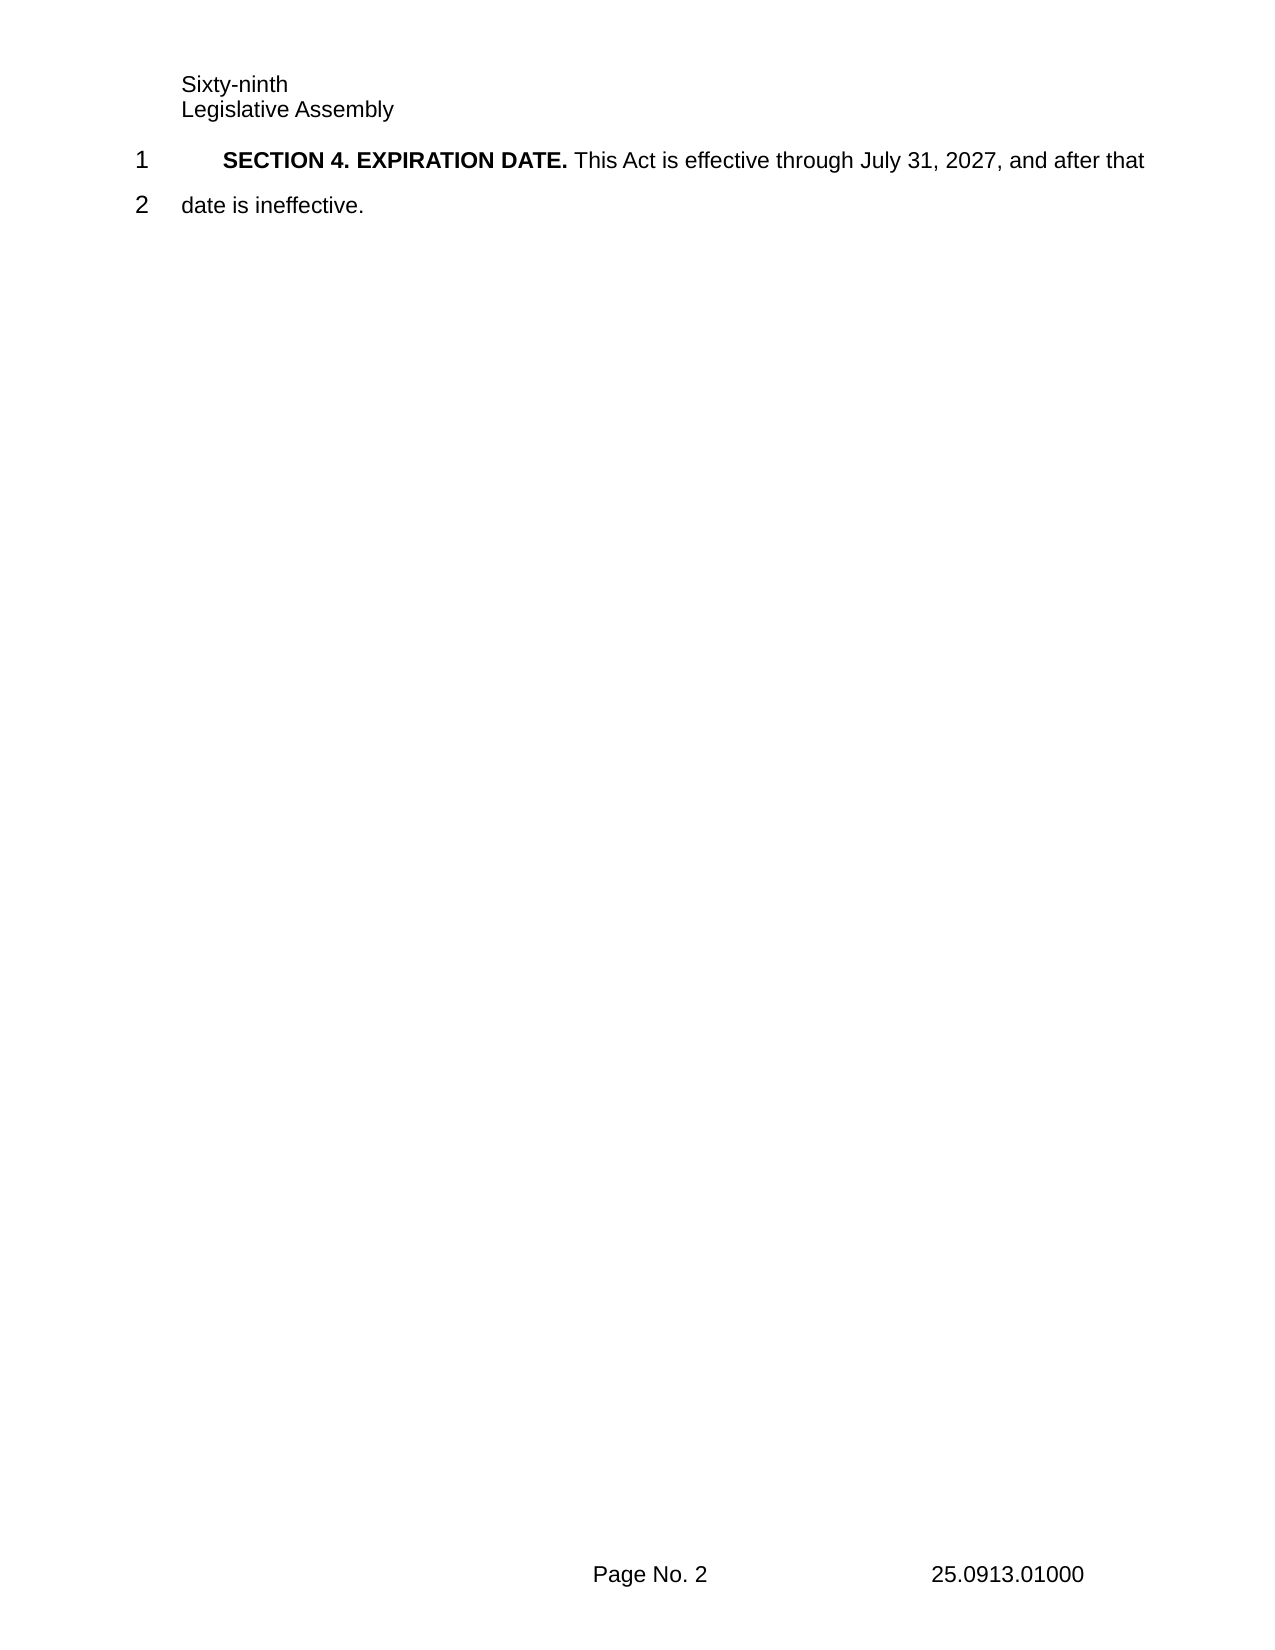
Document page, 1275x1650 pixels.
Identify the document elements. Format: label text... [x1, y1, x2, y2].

text SECTION 4. EXPIRATION DATE. This Act is effective through July 31, 2027, and after that date is ineffective. [181, 133, 1154, 222]
